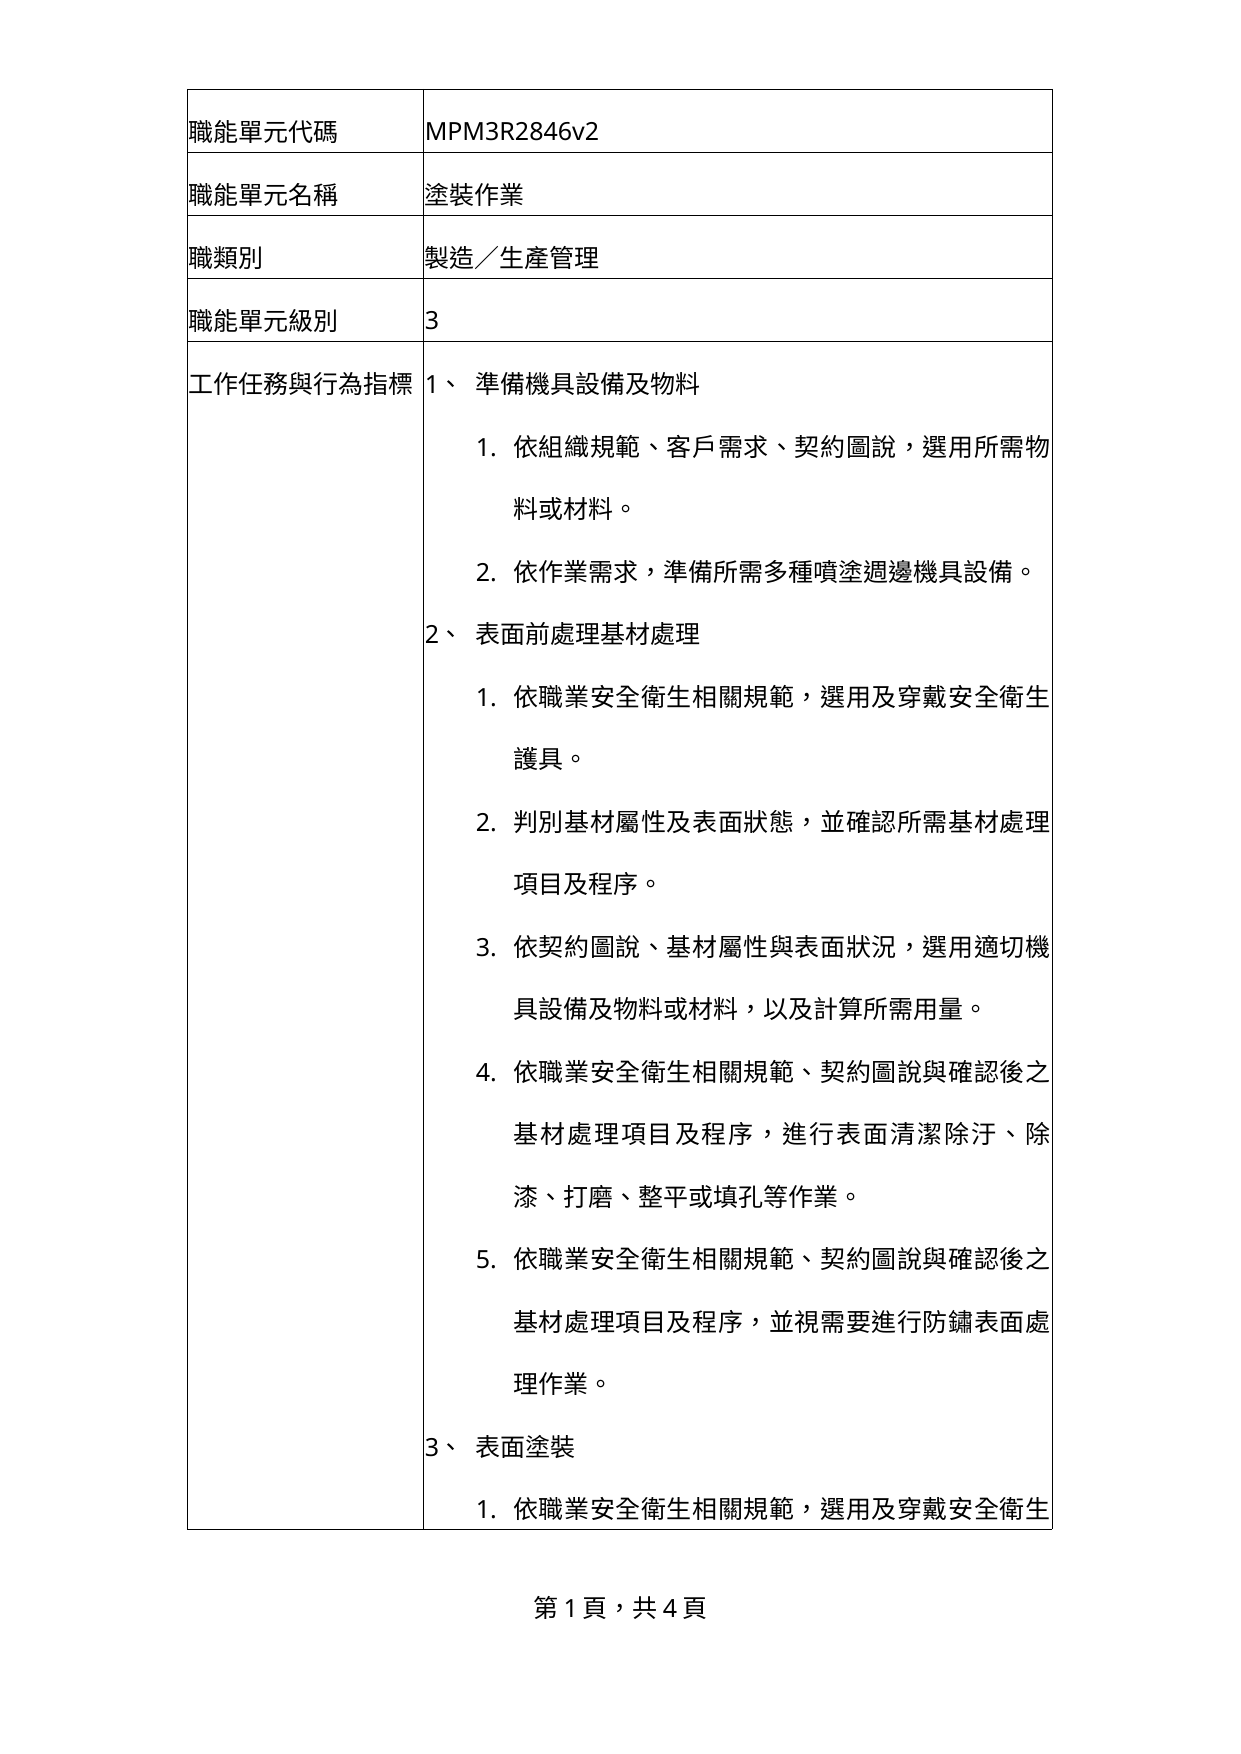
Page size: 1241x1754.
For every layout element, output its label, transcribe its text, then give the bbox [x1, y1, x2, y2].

table_cell 職能單元級別 [188, 279, 423, 341]
table_cell 3 [424, 279, 1052, 341]
table_header MPM3R2846v2 [424, 90, 1052, 152]
table_cell 準備機具設備及物料 依組織規範、客戶需求、契約圖說，選用所需物料或材料。 依作業需求，準備所需多種噴塗週邊機具設備。 表面前處理基材處理 依職業安全衛生相關規範，選用及穿戴安全衛生護具。 判別基材屬性及表面狀態，並確認所需基材處理項目及程序。 依契約圖說、基材屬性與表面狀況，選用適切機具設備及物料或材料，以及計算所需用量。 依職業安全衛生相關規範、契約圖說與確認後之基材處理項目及程序，進行表面清潔除汙、除漆、打磨、整平或填孔等作業。 依職業安全衛生相關規範、契約圖說與確認後之基材處理項目及程序，並視需要進行防鏽表面處理作業。 表面塗裝 依職業安全衛生相關規範，選用及穿戴安全衛生護具 判別基材屬性了解色彩應用於塗料、塗層、顏料及表面狀態，並確認所需基材處理項目及程序。 依契約圖說、基材屬性與表面狀況，檢視並選用適切機具設備及物料或材料，以及計算所需用量。 依職業安全衛生相關規範、施工相關法規與契約圖說，確認相關工項施工順序及保護措施。 確認塗裝施工條件，以確保符合施工相關法規及組織規範。 依職業安全衛生相關規範、施工相關法規與契約圖說，判別基材表面物料及加工需求。 依職業安全衛生相關規範、施工相關法規與契約圖說需求，進行擦光、拋光、噴漆、塗刷及修補作業。 [424, 342, 1052, 1529]
table_header 職能單元代碼 [188, 90, 423, 152]
table_cell 製造／生產管理 [424, 216, 1052, 278]
table_cell 塗裝作業 [424, 153, 1052, 215]
table_cell 工作任務與行為指標 [188, 342, 423, 1529]
table_cell 職能單元名稱 [188, 153, 423, 215]
table_cell 職類別 [188, 216, 423, 278]
